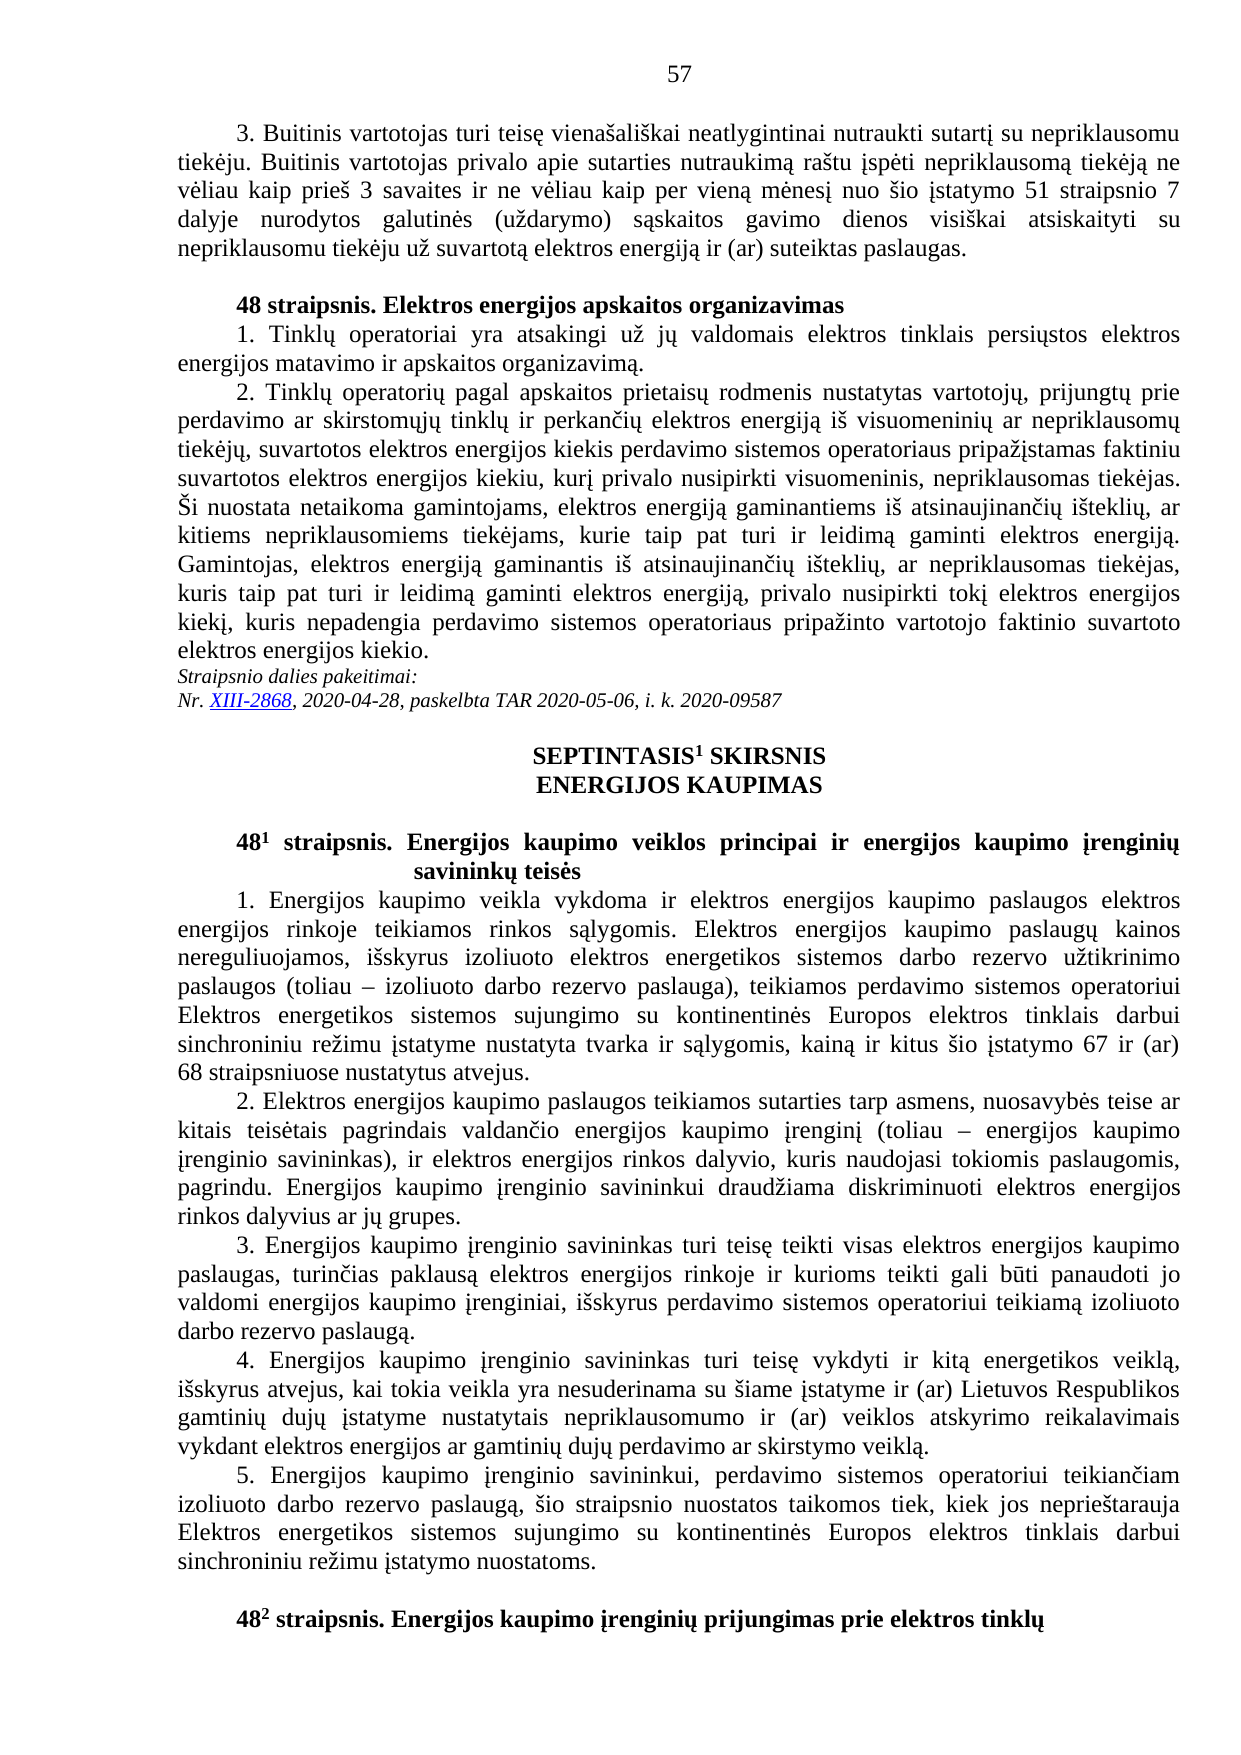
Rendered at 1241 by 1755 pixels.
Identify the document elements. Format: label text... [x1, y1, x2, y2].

text 1. Energijos kaupimo veikla vykdoma ir elektros energijos kaupimo paslaugos elektros energijos rinkoje teikiamos rinkos sąlygomis. Elektros energijos kaupimo paslaugų kainos nereguliuojamos, išskyrus izoliuoto elektros energetikos sistemos darbo rezervo užtikrinimo paslaugos (toliau – izoliuoto darbo rezervo paslauga), teikiamos perdavimo sistemos operatoriui Elektros energetikos sistemos sujungimo su kontinentinės Europos elektros tinklais darbui sinchroniniu režimu įstatyme nustatyta tvarka ir sąlygomis, kainą ir kitus šio įstatymo 67 ir (ar) 68 straipsniuose nustatytus atvejus. [177, 885, 1181, 1086]
text 5. Energijos kaupimo įrenginio savininkui, perdavimo sistemos operatoriui teikiančiam izoliuoto darbo rezervo paslaugą, šio straipsnio nuostatos taikomos tiek, kiek jos neprieštarauja Elektros energetikos sistemos sujungimo su kontinentinės Europos elektros tinklais darbui sinchroniniu režimu įstatymo nuostatoms. [177, 1460, 1181, 1575]
text ENERGIJOS KAUPIMAS [177, 770, 1181, 799]
text 482 straipsnis. Energijos kaupimo įrenginių prijungimas prie elektros tinklų [177, 1604, 1181, 1632]
text 3. Buitinis vartotojas turi teisę vienašališkai neatlygintinai nutraukti sutartį su nepriklausomu tiekėju. Buitinis vartotojas privalo apie sutarties nutraukimą raštu įspėti nepriklausomą tiekėją ne vėliau kaip prieš 3 savaites ir ne vėliau kaip per vieną mėnesį nuo šio įstatymo 51 straipsnio 7 dalyje nurodytos galutinės (uždarymo) sąskaitos gavimo dienos visiškai atsiskaityti su nepriklausomu tiekėju už suvartotą elektros energiją ir (ar) suteiktas paslaugas. [177, 118, 1181, 262]
text Nr. XIII-2868, 2020-04-28, paskelbta TAR 2020-05-06, i. k. 2020-09587 [177, 688, 1181, 712]
text 481 straipsnis. Energijos kaupimo veiklos principai ir energijos kaupimo įrenginių savininkų teisės [236, 827, 1181, 885]
text 2. Elektros energijos kaupimo paslaugos teikiamos sutarties tarp asmens, nuosavybės teise ar kitais teisėtais pagrindais valdančio energijos kaupimo įrenginį (toliau – energijos kaupimo įrenginio savininkas), ir elektros energijos rinkos dalyvio, kuris naudojasi tokiomis paslaugomis, pagrindu. Energijos kaupimo įrenginio savininkui draudžiama diskriminuoti elektros energijos rinkos dalyvius ar jų grupes. [177, 1086, 1181, 1230]
text SEPTINTASIS1 SKIRSNIS [177, 741, 1181, 770]
text 2. Tinklų operatorių pagal apskaitos prietaisų rodmenis nustatytas vartotojų, prijungtų prie perdavimo ar skirstomųjų tinklų ir perkančių elektros energiją iš visuomeninių ar nepriklausomų tiekėjų, suvartotos elektros energijos kiekis perdavimo sistemos operatoriaus pripažįstamas faktiniu suvartotos elektros energijos kiekiu, kurį privalo nusipirkti visuomeninis, nepriklausomas tiekėjas. Ši nuostata netaikoma gamintojams, elektros energiją gaminantiems iš atsinaujinančių išteklių, ar kitiems nepriklausomiems tiekėjams, kurie taip pat turi ir leidimą gaminti elektros energiją. Gamintojas, elektros energiją gaminantis iš atsinaujinančių išteklių, ar nepriklausomas tiekėjas, kuris taip pat turi ir leidimą gaminti elektros energiją, privalo nusipirkti tokį elektros energijos kiekį, kuris nepadengia perdavimo sistemos operatoriaus pripažinto vartotojo faktinio suvartoto elektros energijos kiekio. [177, 377, 1181, 664]
text 48 straipsnis. Elektros energijos apskaitos organizavimas [177, 291, 1181, 319]
text 1. Tinklų operatoriai yra atsakingi už jų valdomais elektros tinklais persiųstos elektros energijos matavimo ir apskaitos organizavimą. [177, 319, 1181, 377]
text Straipsnio dalies pakeitimai: [177, 664, 1181, 688]
text 4. Energijos kaupimo įrenginio savininkas turi teisę vykdyti ir kitą energetikos veiklą, išskyrus atvejus, kai tokia veikla yra nesuderinama su šiame įstatyme ir (ar) Lietuvos Respublikos gamtinių dujų įstatyme nustatytais nepriklausomumo ir (ar) veiklos atskyrimo reikalavimais vykdant elektros energijos ar gamtinių dujų perdavimo ar skirstymo veiklą. [177, 1345, 1181, 1460]
text 3. Energijos kaupimo įrenginio savininkas turi teisę teikti visas elektros energijos kaupimo paslaugas, turinčias paklausą elektros energijos rinkoje ir kurioms teikti gali būti panaudoti jo valdomi energijos kaupimo įrenginiai, išskyrus perdavimo sistemos operatoriui teikiamą izoliuoto darbo rezervo paslaugą. [177, 1230, 1181, 1345]
